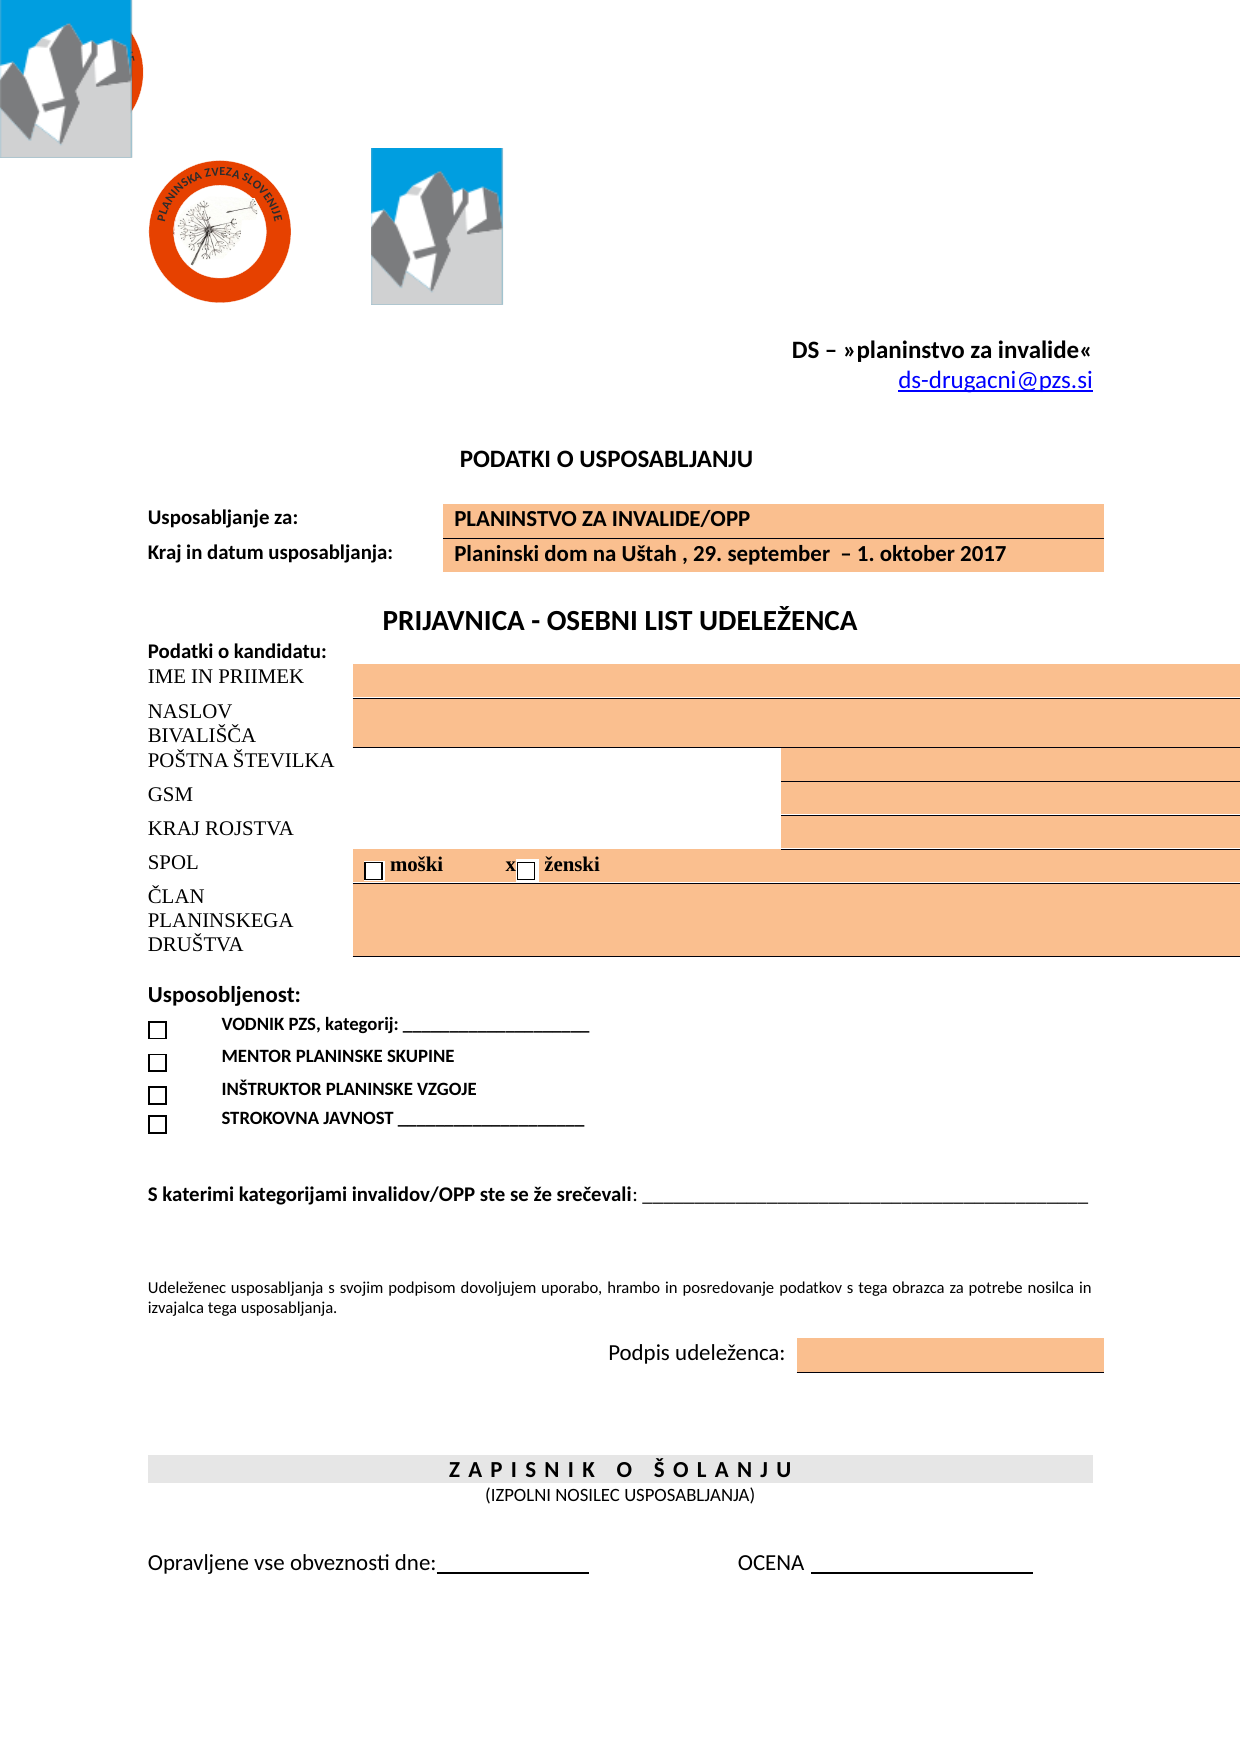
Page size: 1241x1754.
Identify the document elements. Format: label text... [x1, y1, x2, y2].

table_cell [353, 884, 1240, 956]
text STROKOVNA JAVNOST ____________________ [148, 1106, 1093, 1135]
table_header Podpis udeleženca: [136, 1338, 797, 1372]
text MENTOR PLANINSKE SKUPINE [148, 1041, 1093, 1073]
table_cell KRAJ ROJSTVA [136, 815, 781, 848]
text DS – »planinstvo za invalide« [148, 334, 1093, 364]
table_cell ČLAN PLANINSKEGA DRUŠTVA [136, 883, 352, 956]
text VODNIK PZS, kategorij: ____________________ [148, 1008, 1093, 1041]
table_cell Kraj in datum usposabljanja: [136, 538, 443, 572]
text Opravljene vse obveznosti dne: OCENA [148, 1548, 1093, 1576]
table_header PLANINSTVO ZA INVALIDE/OPP [443, 504, 1104, 538]
table_header IME IN PRIIMEK [136, 664, 352, 697]
table_cell [353, 699, 1240, 747]
table_cell POŠTNA ŠTEVILKA [136, 747, 781, 781]
table_header [353, 664, 1240, 697]
table_cell SPOL [136, 849, 352, 882]
subtitle ds-drugacni@pzs.si [148, 364, 1093, 395]
text Usposobljenost: [148, 980, 1093, 1008]
table_cell [781, 748, 1240, 781]
text INŠTRUKTOR PLANINSKE VZGOJE [148, 1073, 1093, 1106]
table_cell Planinski dom na Uštah , 29. september – 1. oktober 2017 [443, 539, 1104, 572]
text S katerimi kategorijami invalidov/OPP ste se že srečevali: ___________________________________________ [148, 1181, 1093, 1206]
table_cell [781, 782, 1240, 814]
table_cell GSM [136, 781, 781, 814]
table_cell NASLOV BIVALIŠČA [136, 698, 352, 747]
text Podatki o kandidatu: [148, 638, 1093, 663]
table_cell [781, 816, 1240, 848]
text (IZPOLNI NOSILEC USPOSABLJANJA) [148, 1483, 1093, 1506]
text ZAPISNIK O ŠOLANJU [148, 1455, 1093, 1483]
table_header [797, 1338, 1104, 1372]
text Udeleženec usposabljanja s svojim podpisom dovoljujem uporabo, hrambo in posredovanje podatkov s tega obrazca za potrebe nosilca in izvajalca tega usposabljanja. [148, 1277, 1093, 1318]
table_cell moški x ženski [353, 849, 1240, 882]
text PODATKI O USPOSABLJANJU [369, 443, 1093, 473]
text PRIJAVNICA - OSEBNI LIST UDELEŽENCA [148, 602, 1093, 638]
table_header Usposabljanje za: [136, 504, 443, 538]
